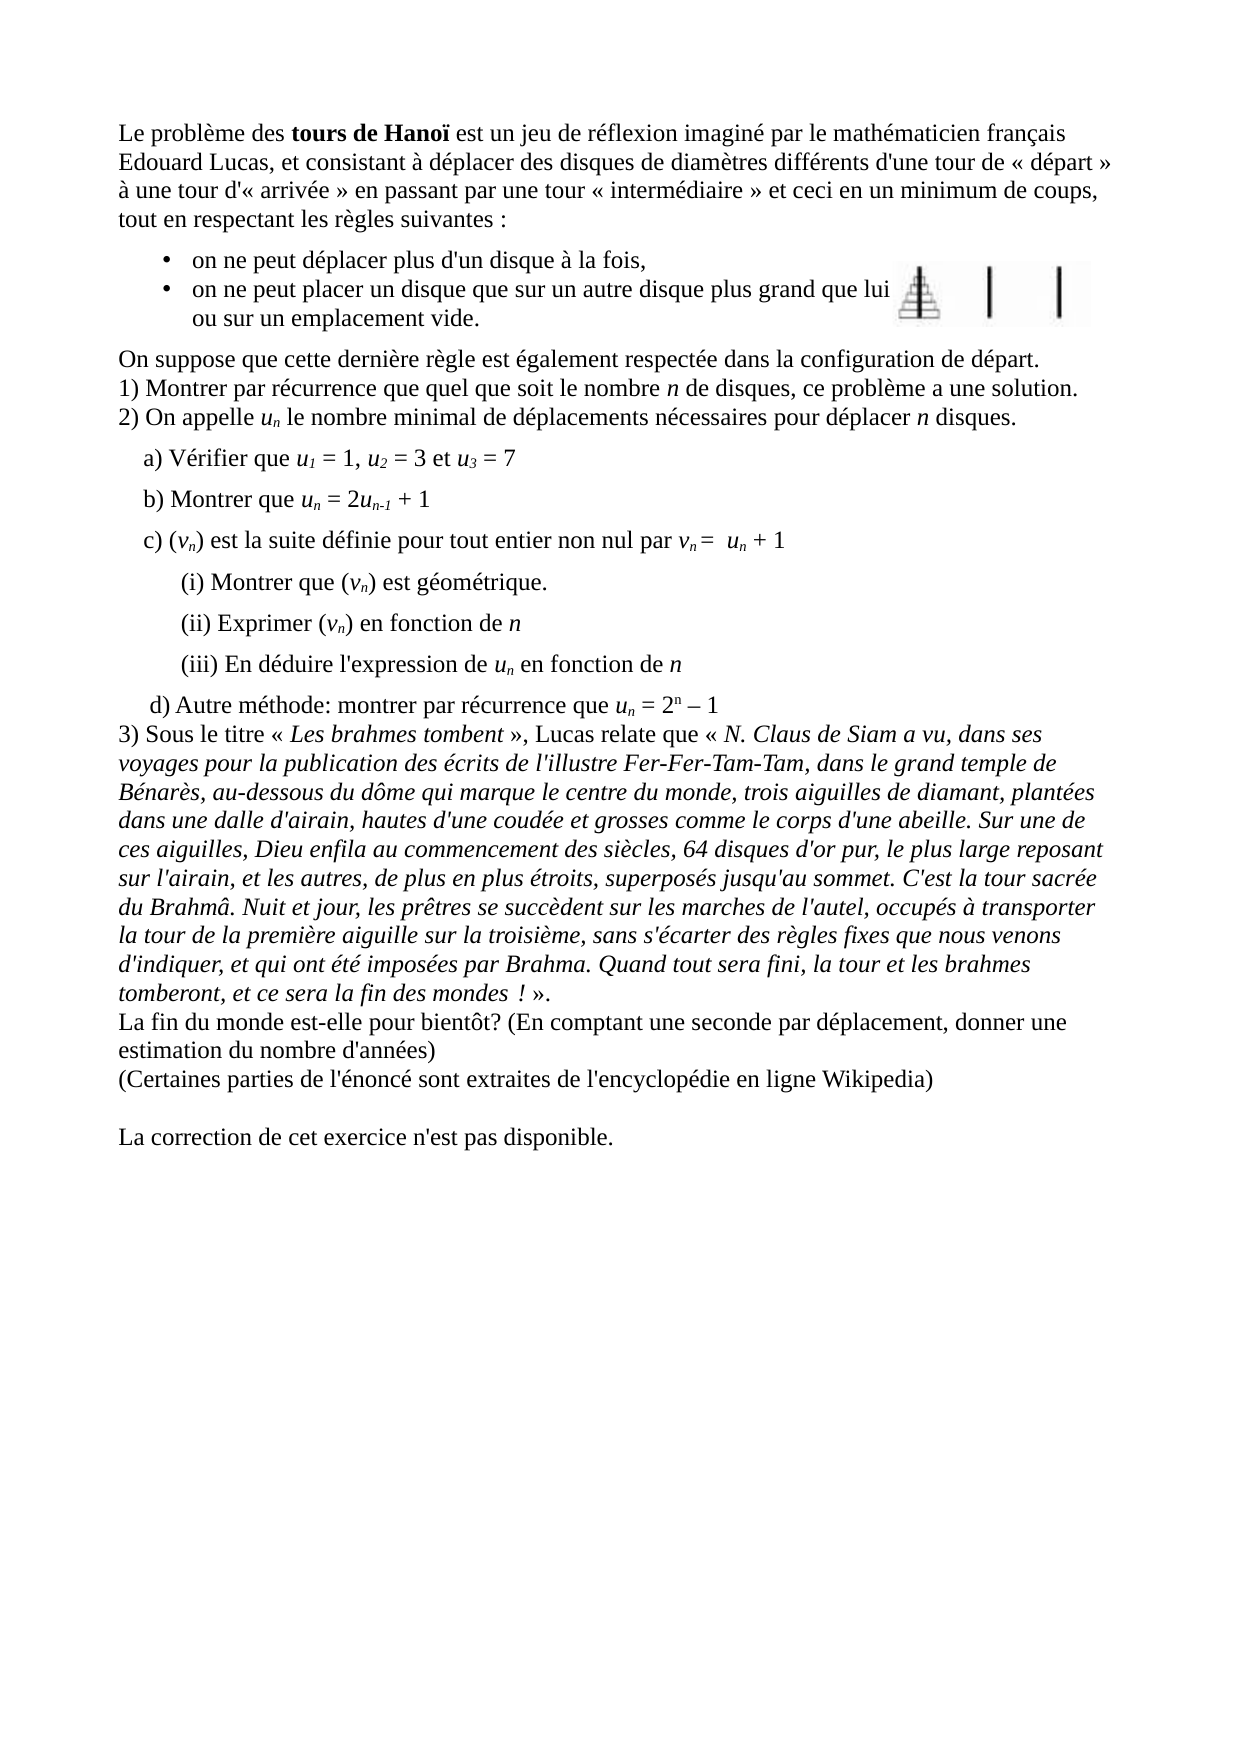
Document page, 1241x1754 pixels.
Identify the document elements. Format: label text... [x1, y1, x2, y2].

text (i) Montrer que (vn) est géométrique. [118, 567, 1122, 596]
text Le problème des tours de Hanoï est un jeu de réflexion imaginé par le mathématicien français Edouard Lucas, et consistant à déplacer des disques de diamètres différents d'une tour de « départ » à une tour d'« arrivée » en passant par une tour « intermédiaire » et ceci en un minimum de coups, tout en respectant les règles suivantes : [118, 118, 1122, 233]
text c) (vn) est la suite définie pour tout entier non nul par vn = un + 1 [118, 526, 1122, 554]
text d) Autre méthode: montrer par récurrence que un = 2n – 1 [118, 691, 1122, 719]
list on ne peut déplacer plus d'un disque à la fois, [162, 246, 1122, 274]
text (iii) En déduire l'expression de un en fonction de n [118, 649, 1122, 678]
text (Certaines parties de l'énoncé sont extraites de l'encyclopédie en ligne Wikipedia) [118, 1064, 1122, 1093]
text 3) Sous le titre « Les brahmes tombent », Lucas relate que « N. Claus de Siam a vu, dans ses voyages pour la publication des écrits de l'illustre Fer-Fer-Tam-Tam, dans le grand temple de Bénarès, au-dessous du dôme qui marque le centre du monde, trois aiguilles de diamant, plantées dans une dalle d'airain, hautes d'une coudée et grosses comme le corps d'une abeille. Sur une de ces aiguilles, Dieu enfila au commencement des siècles, 64 disques d'or pur, le plus large reposant sur l'airain, et les autres, de plus en plus étroits, superposés jusqu'au sommet. C'est la tour sacrée du Brahmâ. Nuit et jour, les prêtres se succèdent sur les marches de l'autel, occupés à transporter la tour de la première aiguille sur la troisième, sans s'écarter des règles fixes que nous venons d'indiquer, et qui ont été imposées par Brahma. Quand tout sera fini, la tour et les brahmes tomberont, et ce sera la fin des mondes ! ». La fin du monde est-elle pour bientôt? (En comptant une seconde par déplacement, donner une estimation du nombre d'années) [118, 719, 1122, 1064]
picture [892, 261, 1092, 327]
text La correction de cet exercice n'est pas disponible. [118, 1122, 1122, 1151]
text b) Montrer que un = 2un-1 + 1 [118, 484, 1122, 513]
text On suppose que cette dernière règle est également respectée dans la configuration de départ. 1) Montrer par récurrence que quel que soit le nombre n de disques, ce problème a une solution. 2) On appelle un le nombre minimal de déplacements nécessaires pour déplacer n disques. [118, 344, 1122, 431]
text a) Vérifier que u1 = 1, u2 = 3 et u3 = 7 [118, 443, 1122, 472]
list on ne peut placer un disque que sur un autre disque plus grand que lui ou sur un emplacement vide. [162, 274, 1122, 332]
text (ii) Exprimer (vn) en fonction de n [118, 608, 1122, 637]
